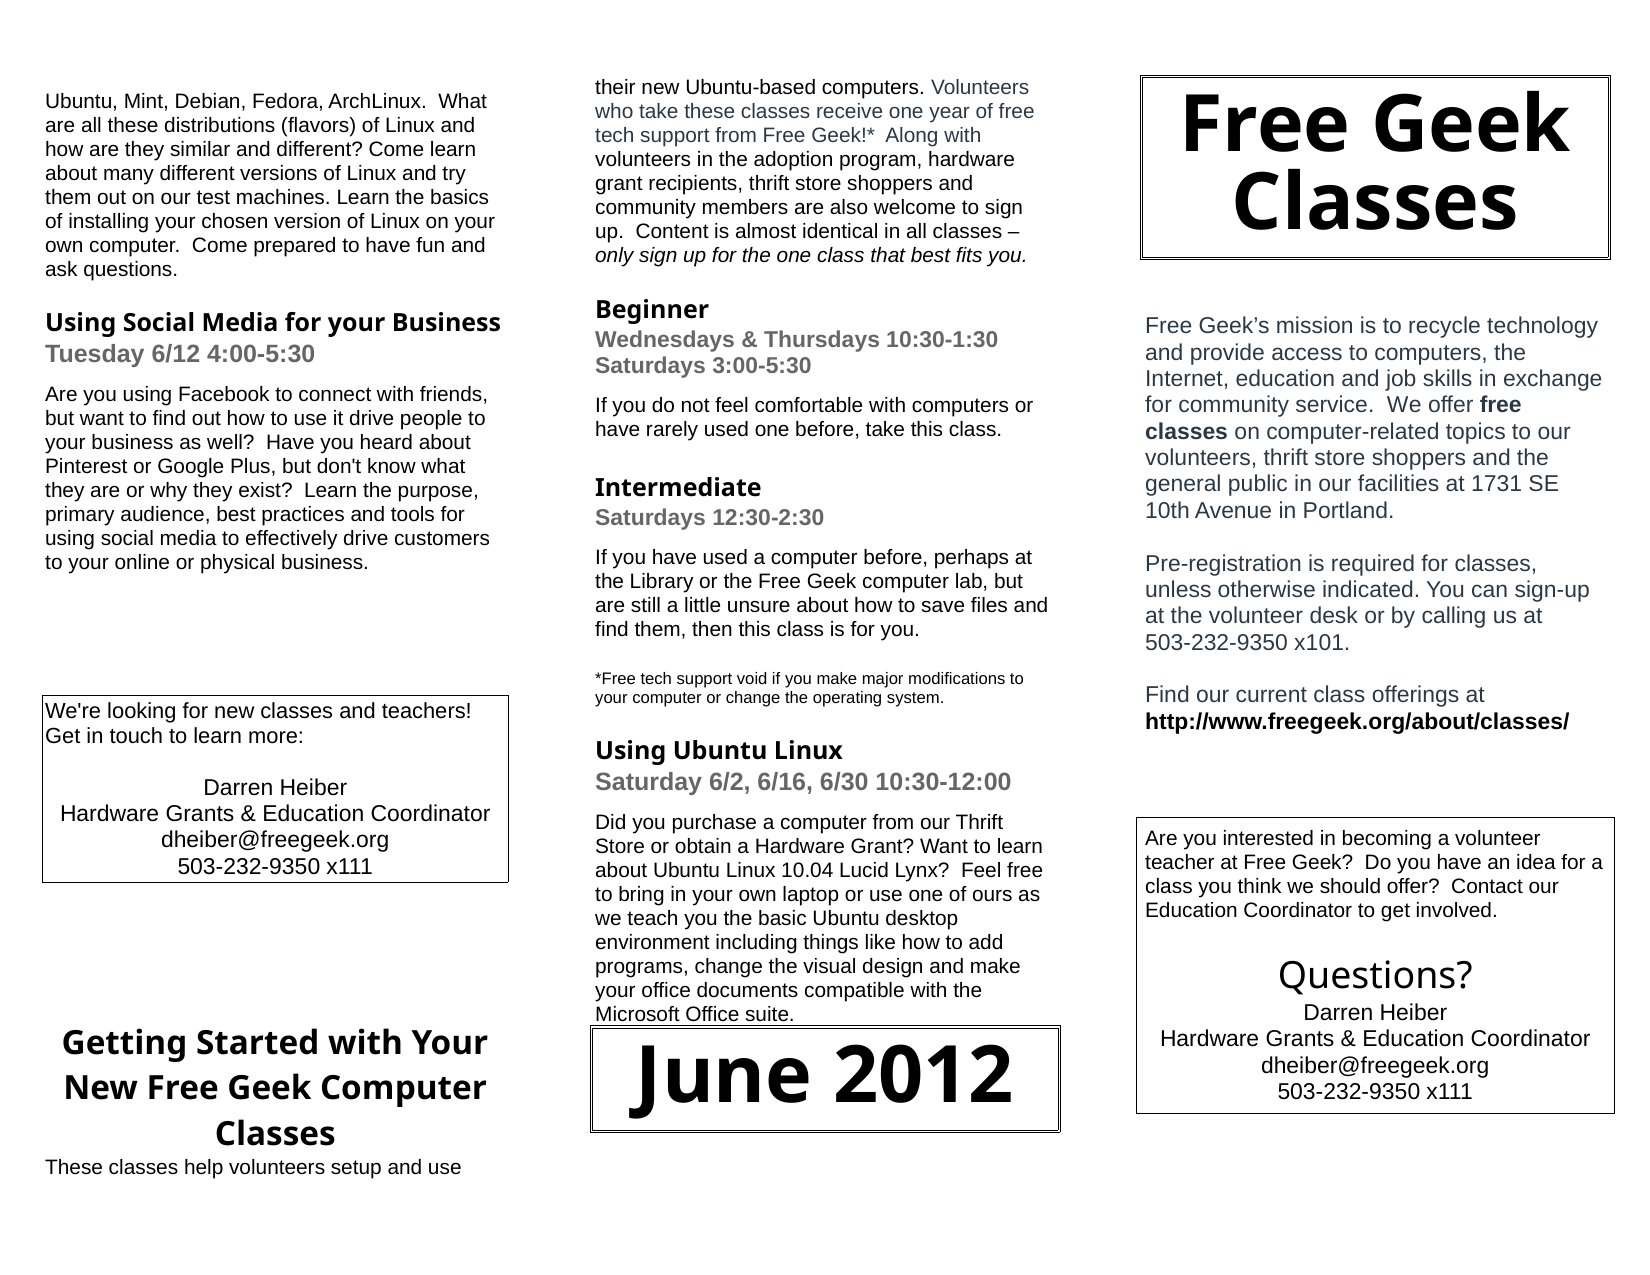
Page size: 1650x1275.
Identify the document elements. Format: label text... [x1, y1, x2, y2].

text Darren Heiber [45, 774, 505, 800]
text Darren Heiber [1145, 999, 1605, 1025]
text Did you purchase a computer from our Thrift Store or obtain a Hardware Grant? Want to learn about Ubuntu Linux 10.04 Lucid Lynx? Feel free to bring in your own laptop or use one of ours as we teach you the basic Ubuntu desktop environment including things like how to add programs, change the visual design and make your office documents compatible with the Microsoft Office suite. [595, 810, 1055, 1025]
text Using Ubuntu Linux [595, 733, 1055, 767]
text Saturdays 12:30-2:30 [595, 504, 1055, 530]
text Saturday 6/2, 6/16, 6/30 10:30-12:00 [595, 767, 1055, 795]
text Hardware Grants & Education Coordinator [45, 800, 505, 826]
text If you have used a computer before, perhaps at the Library or the Free Geek computer lab, but are still a little unsure about how to save files and find them, then this class is for you. [595, 544, 1055, 640]
text Tuesday 6/12 4:00-5:30 [45, 339, 505, 368]
text Find our current class offerings at [1145, 681, 1605, 708]
text 503-232-9350 x111 [1137, 1069, 1614, 1113]
text Are you interested in becoming a volunteer teacher at Free Geek? Do you have an idea for a class you think we should offer? Contact our Education Coordinator to get involved. [1137, 818, 1614, 922]
text Questions? [1145, 948, 1605, 999]
text *Free tech support void if you make major modifications to your computer or change the operating system. [595, 669, 1055, 707]
text Beginner [595, 292, 1055, 326]
text Wednesdays & Thursdays 10:30-1:30 [595, 326, 1055, 352]
text dheiber@freegeek.org [45, 826, 505, 849]
text Getting Started with Your New Free Geek Computer Classes [45, 973, 505, 1155]
text http://www.freegeek.org/about/classes/ [1145, 708, 1605, 734]
text Pre-registration is required for classes, unless otherwise indicated. You can sign-up at the volunteer desk or by calling us at [1145, 549, 1605, 628]
text Free Geek’s mission is to recycle technology and provide access to computers, the Internet, education and job skills in exchange for community service. We offer free classes on computer-related topics to our volunteers, thrift store shoppers and the general public in our facilities at 1731 SE 10th Avenue in Portland. [1145, 312, 1605, 523]
text 503-232-9350 x101. [1145, 628, 1605, 655]
text Saturdays 3:00-5:30 [595, 352, 1055, 379]
text 503-232-9350 x111 [43, 849, 508, 882]
text Hardware Grants & Education Coordinator [1145, 1025, 1605, 1052]
text Are you using Facebook to connect with friends, but want to find out how to use it drive people to your business as well? Have you heard about Pinterest or Google Plus, but don't know what they are or why they exist? Learn the purpose, primary audience, best practices and tools for using social media to effectively drive customers to your online or physical business. [45, 382, 505, 574]
text June 2012 [593, 1029, 1058, 1130]
text We're looking for new classes and teachers! Get in touch to learn more: [43, 696, 508, 748]
text their new Ubuntu-based computers. Volunteers who take these classes receive one year of free tech support from Free Geek!* Along with volunteers in the adoption program, hardware grant recipients, thrift store shoppers and community members are also welcome to sign up. Content is almost identical in all classes – only sign up for the one class that best fits you. [595, 75, 1055, 267]
text Classes [1143, 153, 1608, 257]
text Free Geek [1143, 78, 1608, 153]
text Intermediate [595, 470, 1055, 504]
text dheiber@freegeek.org [1145, 1052, 1605, 1069]
text Using Social Media for your Business [45, 305, 505, 339]
text If you do not feel comfortable with computers or have rarely used one before, take this class. [595, 393, 1055, 441]
text Ubuntu, Mint, Debian, Fedora, ArchLinux. What are all these distributions (flavors) of Linux and how are they similar and different? Come learn about many different versions of Linux and try them out on our test machines. Learn the basics of installing your chosen version of Linux on your own computer. Come prepared to have fun and ask questions. [45, 89, 505, 281]
text These classes help volunteers setup and use [45, 1155, 505, 1179]
